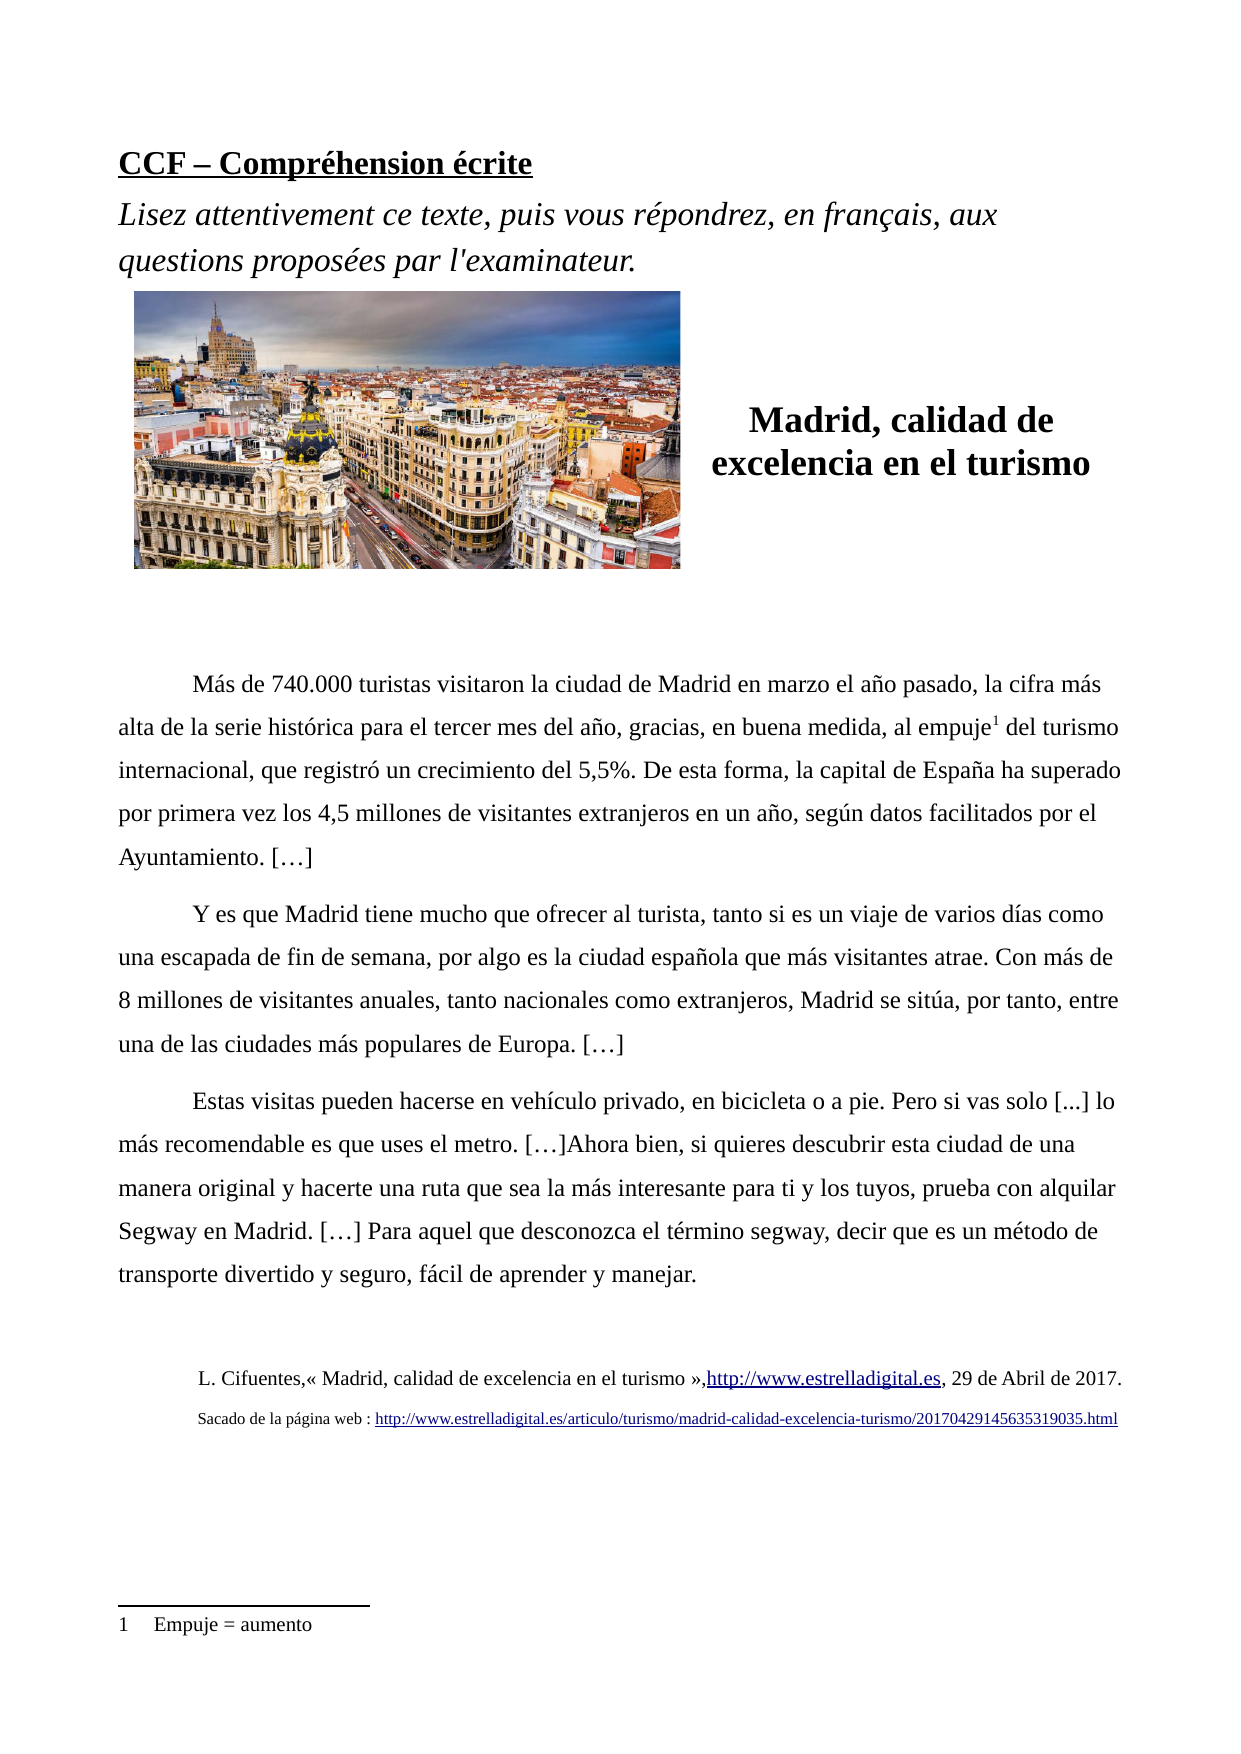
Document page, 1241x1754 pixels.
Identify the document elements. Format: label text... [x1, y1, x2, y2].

subtitle [118, 398, 134, 484]
text Más de 740.000 turistas visitaron la ciudad de Madrid en marzo el año pasado, la cifra más alta de la serie histórica para el tercer mes del año, gracias, en buena medida, al empuje del turismo internacional, que registró un crecimiento del 5,5%. De esta forma, la capital de España ha superado por primera vez los 4,5 millones de visitantes extranjeros en un año, según datos facilitados por el Ayuntamiento. […] [118, 669, 1122, 870]
text Lisez attentivement ce texte, puis vous répondrez, en français, aux questions proposées par l'examinateur. [118, 194, 1122, 278]
subtitle CCF – Compréhension écrite [118, 143, 1122, 181]
picture [134, 291, 681, 569]
text Estas visitas pueden hacerse en vehículo privado, en bicicleta o a pie. Pero si vas solo [...] lo más recomendable es que uses el metro. […]Ahora bien, si quieres descubrir esta ciudad de una manera original y hacerte una ruta que sea la más interesante para ti y los tuyos, prueba con alquilar Segway en Madrid. […] Para aquel que desconozca el término segway, decir que es un método de transporte divertido y seguro, fácil de aprender y manejar. [118, 1086, 1122, 1288]
subtitle Madrid, calidad de excelencia en el turismo [681, 398, 1122, 484]
text Empuje = aumento [118, 1612, 1122, 1636]
text Sacado de la página web : http://www.estrelladigital.es/articulo/turismo/madrid-calidad-excelencia-turismo/20170429145635319035.html [118, 1409, 1122, 1428]
text L. Cifuentes,« Madrid, calidad de excelencia en el turismo »,http://www.estrelladigital.es, 29 de Abril de 2017. [118, 1366, 1122, 1390]
text Y es que Madrid tiene mucho que ofrecer al turista, tanto si es un viaje de varios días como una escapada de fin de semana, por algo es la ciudad española que más visitantes atrae. Con más de 8 millones de visitantes anuales, tanto nacionales como extranjeros, Madrid se sitúa, por tanto, entre una de las ciudades más populares de Europa. […] [118, 899, 1122, 1057]
